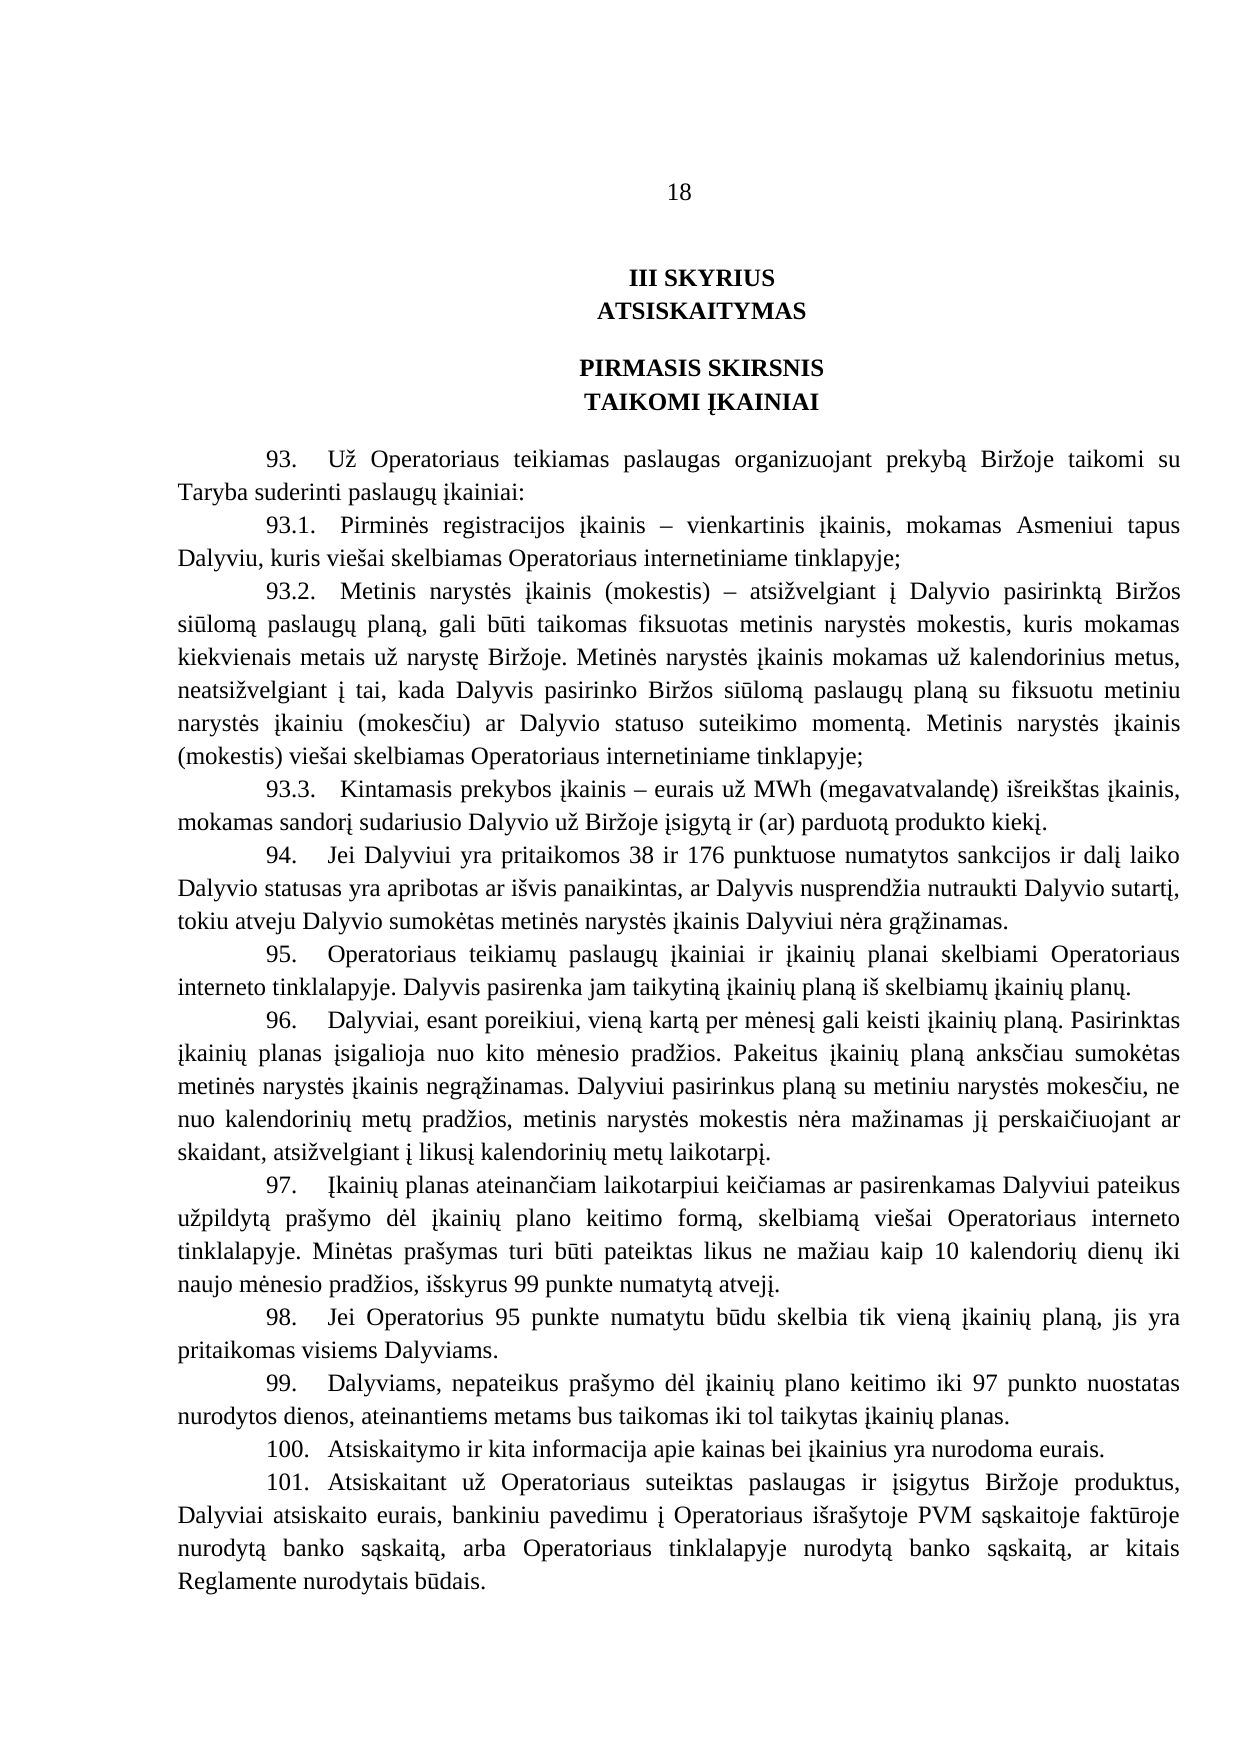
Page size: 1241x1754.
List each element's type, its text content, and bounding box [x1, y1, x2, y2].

text 93.3. Kintamasis prekybos įkainis – eurais už MWh (megavatvalandę) išreikštas įkainis, mokamas sandorį sudariusio Dalyvio už Biržoje įsigytą ir (ar) parduotą produkto kiekį. [177, 774, 1181, 836]
text III SKYRIUS ATSISKAITYMAS [222, 263, 1181, 325]
text 97. Įkainių planas ateinančiam laikotarpiui keičiamas ar pasirenkamas Dalyviui pateikus užpildytą prašymo dėl įkainių plano keitimo formą, skelbiamą viešai Operatoriaus interneto tinklalapyje. Minėtas prašymas turi būti pateiktas likus ne mažiau kaip 10 kalendorių dienų iki naujo mėnesio pradžios, išskyrus 99 punkte numatytą atvejį. [177, 1170, 1181, 1298]
text 93.2. Metinis narystės įkainis (mokestis) – atsižvelgiant į Dalyvio pasirinktą Biržos siūlomą paslaugų planą, gali būti taikomas fiksuotas metinis narystės mokestis, kuris mokamas kiekvienais metais už narystę Biržoje. Metinės narystės įkainis mokamas už kalendorinius metus, neatsižvelgiant į tai, kada Dalyvis pasirinko Biržos siūlomą paslaugų planą su fiksuotu metiniu narystės įkainiu (mokesčiu) ar Dalyvio statuso suteikimo momentą. Metinis narystės įkainis (mokestis) viešai skelbiamas Operatoriaus internetiniame tinklapyje; [177, 576, 1181, 769]
text 95. Operatoriaus teikiamų paslaugų įkainiai ir įkainių planai skelbiami Operatoriaus interneto tinklalapyje. Dalyvis pasirenka jam taikytiną įkainių planą iš skelbiamų įkainių planų. [177, 939, 1181, 1001]
text 94. Jei Dalyviui yra pritaikomos 38 ir 176 punktuose numatytos sankcijos ir dalį laiko Dalyvio statusas yra apribotas ar išvis panaikintas, ar Dalyvis nusprendžia nutraukti Dalyvio sutartį, tokiu atveju Dalyvio sumokėtas metinės narystės įkainis Dalyviui nėra grąžinamas. [177, 840, 1181, 935]
text 93.1. Pirminės registracijos įkainis – vienkartinis įkainis, mokamas Asmeniui tapus Dalyviu, kuris viešai skelbiamas Operatoriaus internetiniame tinklapyje; [177, 510, 1181, 571]
text 100. Atsiskaitymo ir kita informacija apie kainas bei įkainius yra nurodoma eurais. [177, 1434, 1181, 1463]
text 101. Atsiskaitant už Operatoriaus suteiktas paslaugas ir įsigytus Biržoje produktus, Dalyviai atsiskaito eurais, bankiniu pavedimu į Operatoriaus išrašytoje PVM sąskaitoje faktūroje nurodytą banko sąskaitą, arba Operatoriaus tinklalapyje nurodytą banko sąskaitą, ar kitais Reglamente nurodytais būdais. [177, 1467, 1181, 1595]
text 93. Už Operatoriaus teikiamas paslaugas organizuojant prekybą Biržoje taikomi su Taryba suderinti paslaugų įkainiai: [177, 444, 1181, 505]
text 99. Dalyviams, nepateikus prašymo dėl įkainių plano keitimo iki 97 punkto nuostatas nurodytos dienos, ateinantiems metams bus taikomas iki tol taikytas įkainių planas. [177, 1368, 1181, 1430]
text PIRMASIS SKIRSNIS TAIKOMI ĮKAINIAI [222, 353, 1181, 415]
text 98. Jei Operatorius 95 punkte numatytu būdu skelbia tik vieną įkainių planą, jis yra pritaikomas visiems Dalyviams. [177, 1302, 1181, 1364]
text 96. Dalyviai, esant poreikiui, vieną kartą per mėnesį gali keisti įkainių planą. Pasirinktas įkainių planas įsigalioja nuo kito mėnesio pradžios. Pakeitus įkainių planą anksčiau sumokėtas metinės narystės įkainis negrąžinamas. Dalyviui pasirinkus planą su metiniu narystės mokesčiu, ne nuo kalendorinių metų pradžios, metinis narystės mokestis nėra mažinamas jį perskaičiuojant ar skaidant, atsižvelgiant į likusį kalendorinių metų laikotarpį. [177, 1005, 1181, 1166]
